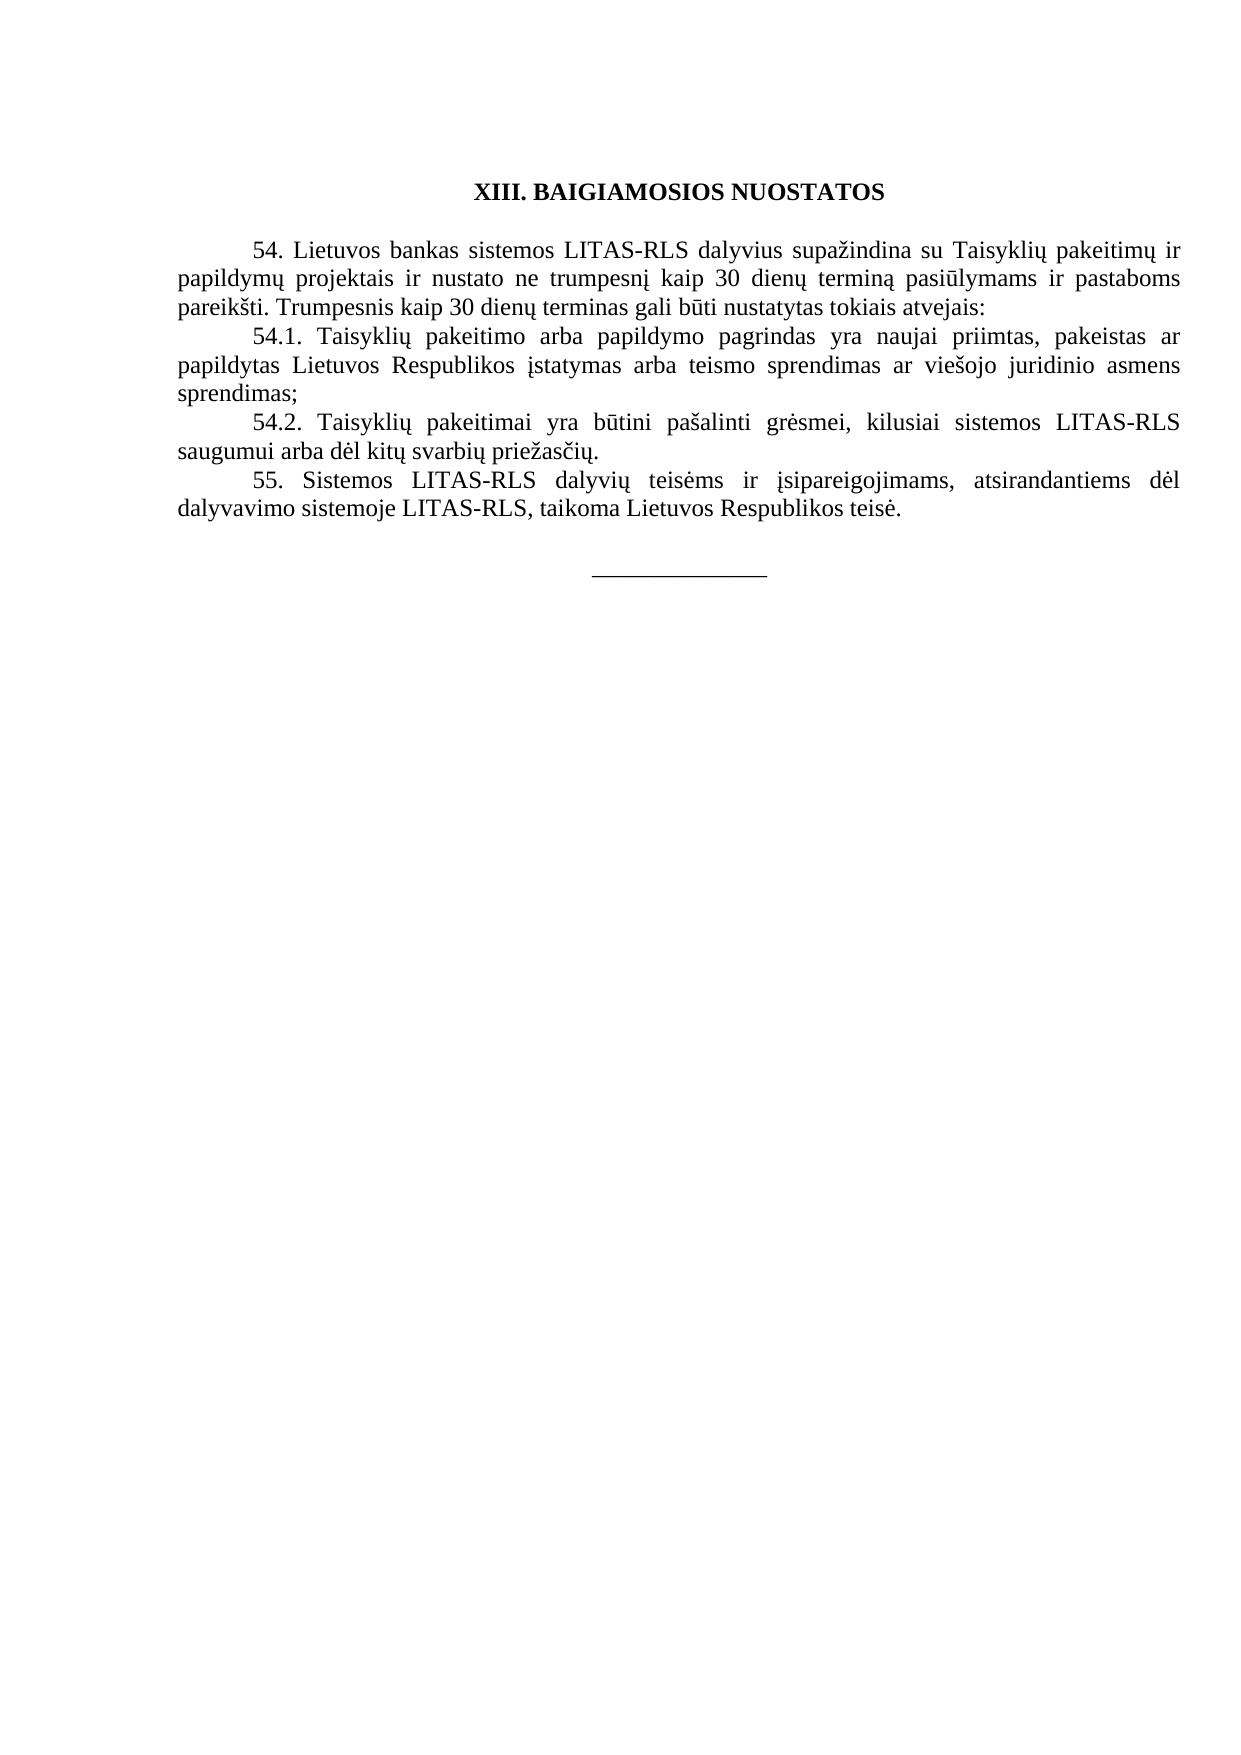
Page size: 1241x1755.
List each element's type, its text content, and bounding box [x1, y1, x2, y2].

text XIII. BAIGIAMOSIOS NUOSTATOS [177, 177, 1181, 206]
text 54. Lietuvos bankas sistemos LITAS-RLS dalyvius supažindina su Taisyklių pakeitimų ir papildymų projektais ir nustato ne trumpesnį kaip 30 dienų terminą pasiūlymams ir pastaboms pareikšti. Trumpesnis kaip 30 dienų terminas gali būti nustatytas tokiais atvejais: [177, 235, 1181, 321]
text ______________ [177, 551, 1181, 580]
text 55. Sistemos LITAS-RLS dalyvių teisėms ir įsipareigojimams, atsirandantiems dėl dalyvavimo sistemoje LITAS-RLS, taikoma Lietuvos Respublikos teisė. [177, 465, 1181, 522]
text 54.1. Taisyklių pakeitimo arba papildymo pagrindas yra naujai priimtas, pakeistas ar papildytas Lietuvos Respublikos įstatymas arba teismo sprendimas ar viešojo juridinio asmens sprendimas; [177, 321, 1181, 407]
text 54.2. Taisyklių pakeitimai yra būtini pašalinti grėsmei, kilusiai sistemos LITAS-RLS saugumui arba dėl kitų svarbių priežasčių. [177, 407, 1181, 465]
